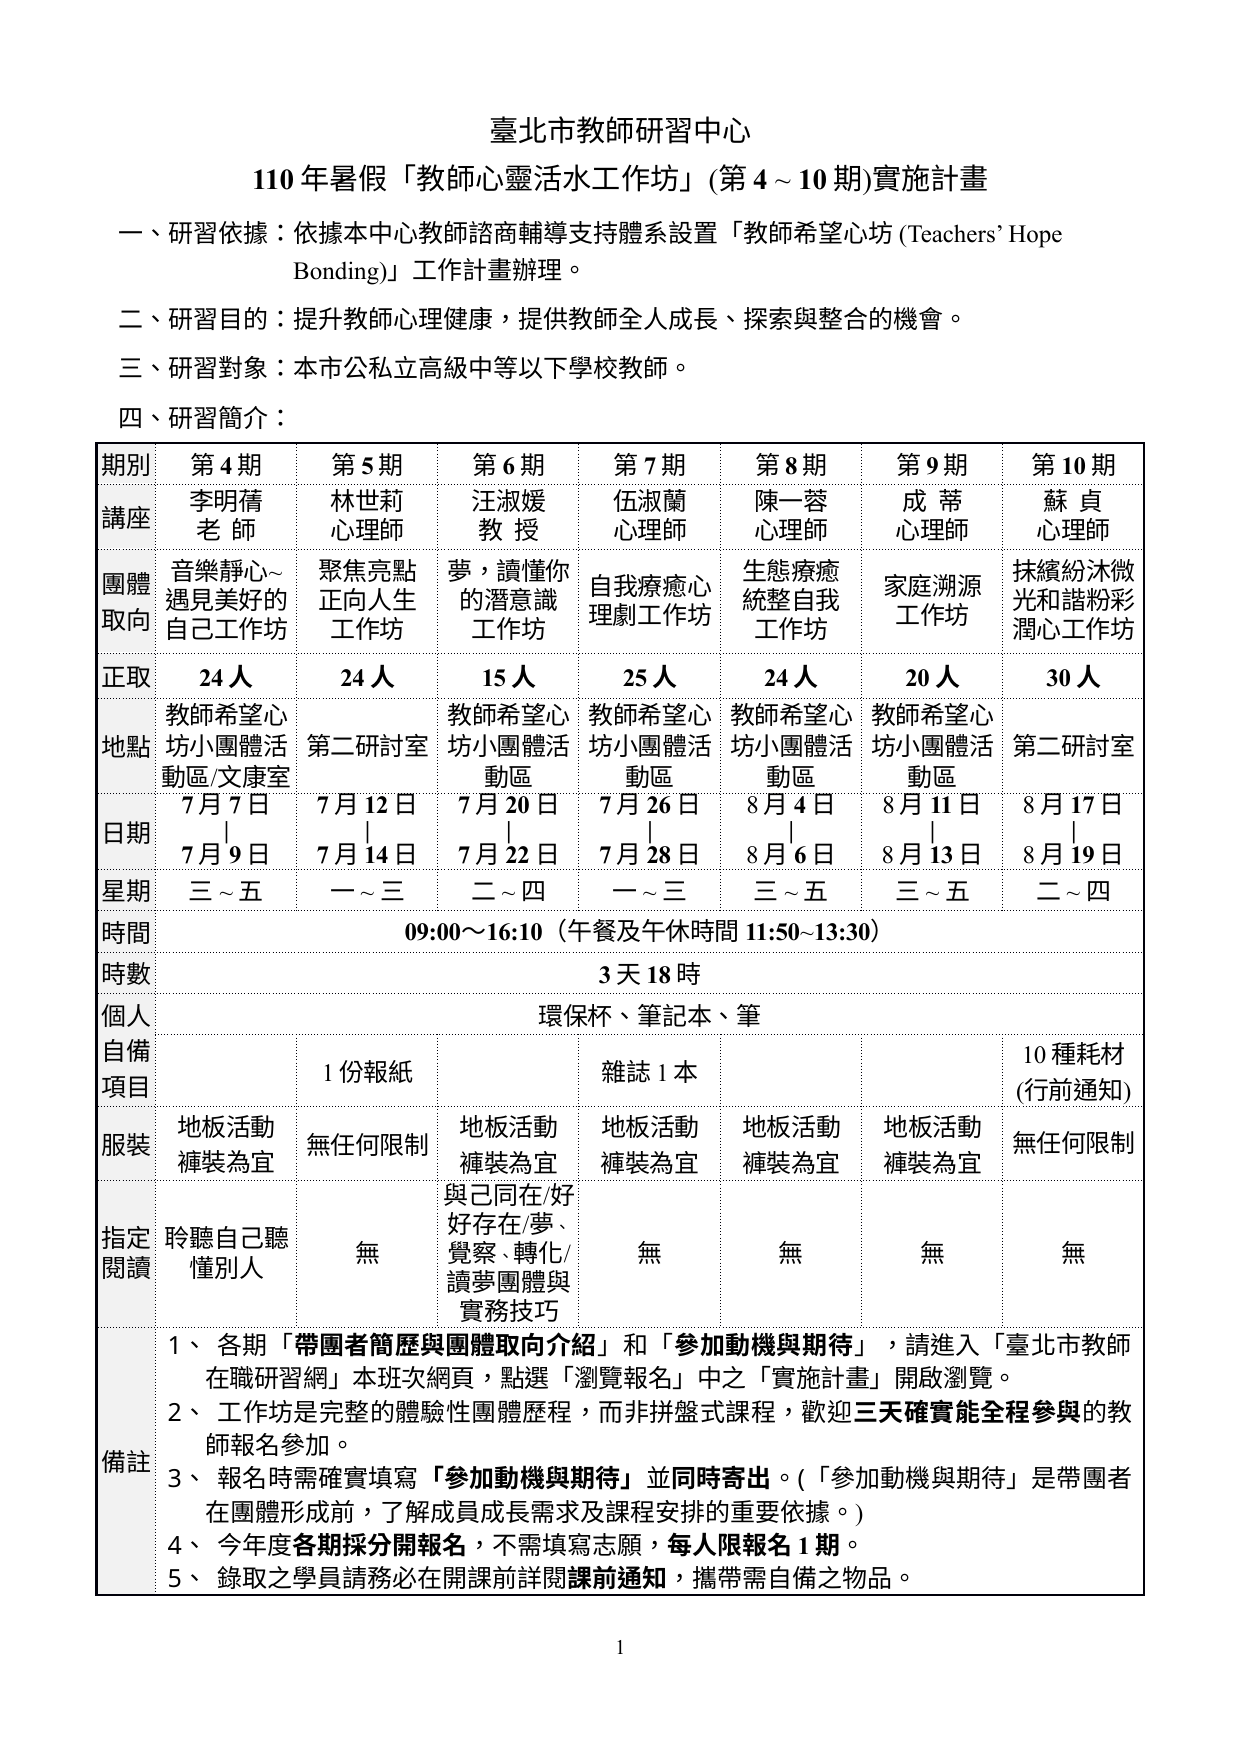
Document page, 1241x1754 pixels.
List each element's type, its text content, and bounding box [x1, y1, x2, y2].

table_cell 20人 [861, 653, 1003, 698]
table_cell 教師希望心坊小團體活動區 [438, 698, 579, 793]
table_header 第10期 [1003, 444, 1143, 483]
table_cell 日期 [98, 793, 155, 869]
text 四、研習簡介： [118, 398, 1122, 434]
table_cell 聚焦亮點 正向人生 工作坊 [296, 549, 438, 652]
table_cell 地板活動褲裝為宜 [579, 1106, 720, 1180]
table_cell 夢，讀懂你的潛意識 工作坊 [438, 549, 579, 652]
table_cell 三 ~ 五 [861, 869, 1003, 910]
text 110年暑假「教師心靈活水工作坊」(第4 ~ 10期)實施計畫 [118, 166, 1122, 195]
table_cell 第二研討室 [296, 698, 438, 793]
table_cell 時間 [98, 910, 155, 952]
table_header 第9期 [861, 444, 1003, 483]
table_cell 教師希望心坊小團體活動區/文康室 [155, 698, 296, 793]
table_cell 三 ~ 五 [720, 869, 861, 910]
table_cell 指定閱讀 [98, 1180, 155, 1327]
table_cell 星期 [98, 869, 155, 910]
table_header 期別 [98, 444, 155, 483]
table_cell 伍淑蘭 心理師 [579, 484, 720, 548]
table_cell 林世莉 心理師 [296, 484, 438, 548]
table_cell 無 [579, 1180, 720, 1327]
table_cell 地板活動褲裝為宜 [861, 1106, 1003, 1180]
table_cell 抹繽紛沐微光和諧粉彩潤心工作坊 [1003, 549, 1143, 652]
table_cell 講座 [98, 484, 155, 548]
table_cell 備註 [98, 1327, 155, 1594]
table_header 第6期 [438, 444, 579, 483]
table_cell 無 [1003, 1180, 1143, 1327]
table_cell 地板活動褲裝為宜 [720, 1106, 861, 1180]
table_cell 各期「帶團者簡歷與團體取向介紹」和「參加動機與期待」，請進入「臺北市教師在職研習網」本班次網頁，點選「瀏覽報名」中之「實施計畫」開啟瀏覽。 工作坊是完整的體驗性團體歷程，而非拼盤式課程，歡迎三天確實能全程參與的教師報名參加。 報名時需確實填寫「參加動機與期待」並同時寄出。(「參加動機與期待」是帶團者在團體形成前，了解成員成長需求及課程安排的重要依據。) 今年度各期採分開報名，不需填寫志願，每人限報名1期。 錄取之學員請務必在開課前詳閱課前通知，攜帶需自備之物品。 [155, 1327, 1143, 1594]
text Bonding)」工作計畫辦理。 [268, 250, 1122, 286]
table_cell 第二研討室 [1003, 698, 1143, 793]
table_cell 個人自備項目 [98, 993, 155, 1106]
table_header 第4期 [155, 444, 296, 483]
table_cell 團體 取向 [98, 549, 155, 652]
table_cell 8月 4日 | 8月 6日 [720, 793, 861, 869]
table_cell 25人 [579, 653, 720, 698]
table_cell 教師希望心坊小團體活動區 [861, 698, 1003, 793]
table_cell 一 ~ 三 [296, 869, 438, 910]
table_cell 服裝 [98, 1106, 155, 1180]
table_cell 成 蒂 心理師 [861, 484, 1003, 548]
table_cell 正取 [98, 653, 155, 698]
table_header 第8期 [720, 444, 861, 483]
table_cell 雜誌1本 [579, 1034, 720, 1106]
table_cell 與己同在/好好存在/夢、覺察、轉化/ 讀夢團體與實務技巧 [438, 1180, 579, 1327]
table_cell 3天18時 [155, 952, 1143, 993]
table_cell 09:00～16:10（午餐及午休時間11:50~13:30） [155, 910, 1143, 952]
table_cell 無任何限制 [296, 1106, 438, 1180]
table_cell [155, 1034, 296, 1106]
text 三、研習對象：本市公私立高級中等以下學校教師。 [118, 349, 1122, 385]
table_cell 24人 [296, 653, 438, 698]
table_cell 三 ~ 五 [155, 869, 296, 910]
table_cell 地板活動褲裝為宜 [438, 1106, 579, 1180]
table_cell 地點 [98, 698, 155, 793]
table_cell 地板活動 褲裝為宜 [155, 1106, 296, 1180]
table_cell 蘇 貞 心理師 [1003, 484, 1143, 548]
table_cell 李明蒨 老 師 [155, 484, 296, 548]
text 二、研習目的：提升教師心理健康，提供教師全人成長、探索與整合的機會。 [118, 299, 1122, 336]
table_cell 30人 [1003, 653, 1143, 698]
text 臺北市教師研習中心 [118, 118, 1122, 147]
table_cell 24人 [720, 653, 861, 698]
text 一、研習依據：依據本中心教師諮商輔導支持體系設置「教師希望心坊 (Teachers’ Hope [118, 214, 1122, 250]
table_cell 1份報紙 [296, 1034, 438, 1106]
table_cell 環保杯、筆記本、筆 [155, 993, 1143, 1034]
table_header 第5期 [296, 444, 438, 483]
table_cell 教師希望心坊小團體活動區 [720, 698, 861, 793]
table_cell 10種耗材 (行前通知) [1003, 1034, 1143, 1106]
table_cell [438, 1034, 579, 1106]
table_cell 生態療癒 統整自我 工作坊 [720, 549, 861, 652]
table_cell 二 ~ 四 [438, 869, 579, 910]
table_cell 無任何限制 [1003, 1106, 1143, 1180]
table_cell [861, 1034, 1003, 1106]
table_cell 時數 [98, 952, 155, 993]
table_cell 家庭溯源 工作坊 [861, 549, 1003, 652]
table_cell 一 ~ 三 [579, 869, 720, 910]
table_cell 教師希望心坊小團體活動區 [579, 698, 720, 793]
table_cell 無 [861, 1180, 1003, 1327]
table_cell 24人 [155, 653, 296, 698]
table_cell 7月26日 | 7月28日 [579, 793, 720, 869]
table_cell 無 [720, 1180, 861, 1327]
table_cell 二 ~ 四 [1003, 869, 1143, 910]
table_cell 8月11日 | 8月13日 [861, 793, 1003, 869]
table_cell 無 [296, 1180, 438, 1327]
table_cell 汪淑媛 教 授 [438, 484, 579, 548]
table_cell 陳一蓉 心理師 [720, 484, 861, 548]
table_cell 15人 [438, 653, 579, 698]
table_cell 自我療癒心理劇工作坊 [579, 549, 720, 652]
table_header 第7期 [579, 444, 720, 483]
table_cell 聆聽自己聽懂別人 [155, 1180, 296, 1327]
table_cell 音樂靜心~ 遇見美好的自己工作坊 [155, 549, 296, 652]
table_cell 7月 7日 | 7月 9日 [155, 793, 296, 869]
table_cell [720, 1034, 861, 1106]
table_cell 7月20日 | 7月22日 [438, 793, 579, 869]
table_cell 7月12日 | 7月14日 [296, 793, 438, 869]
table_cell 8月17日 | 8月19日 [1003, 793, 1143, 869]
